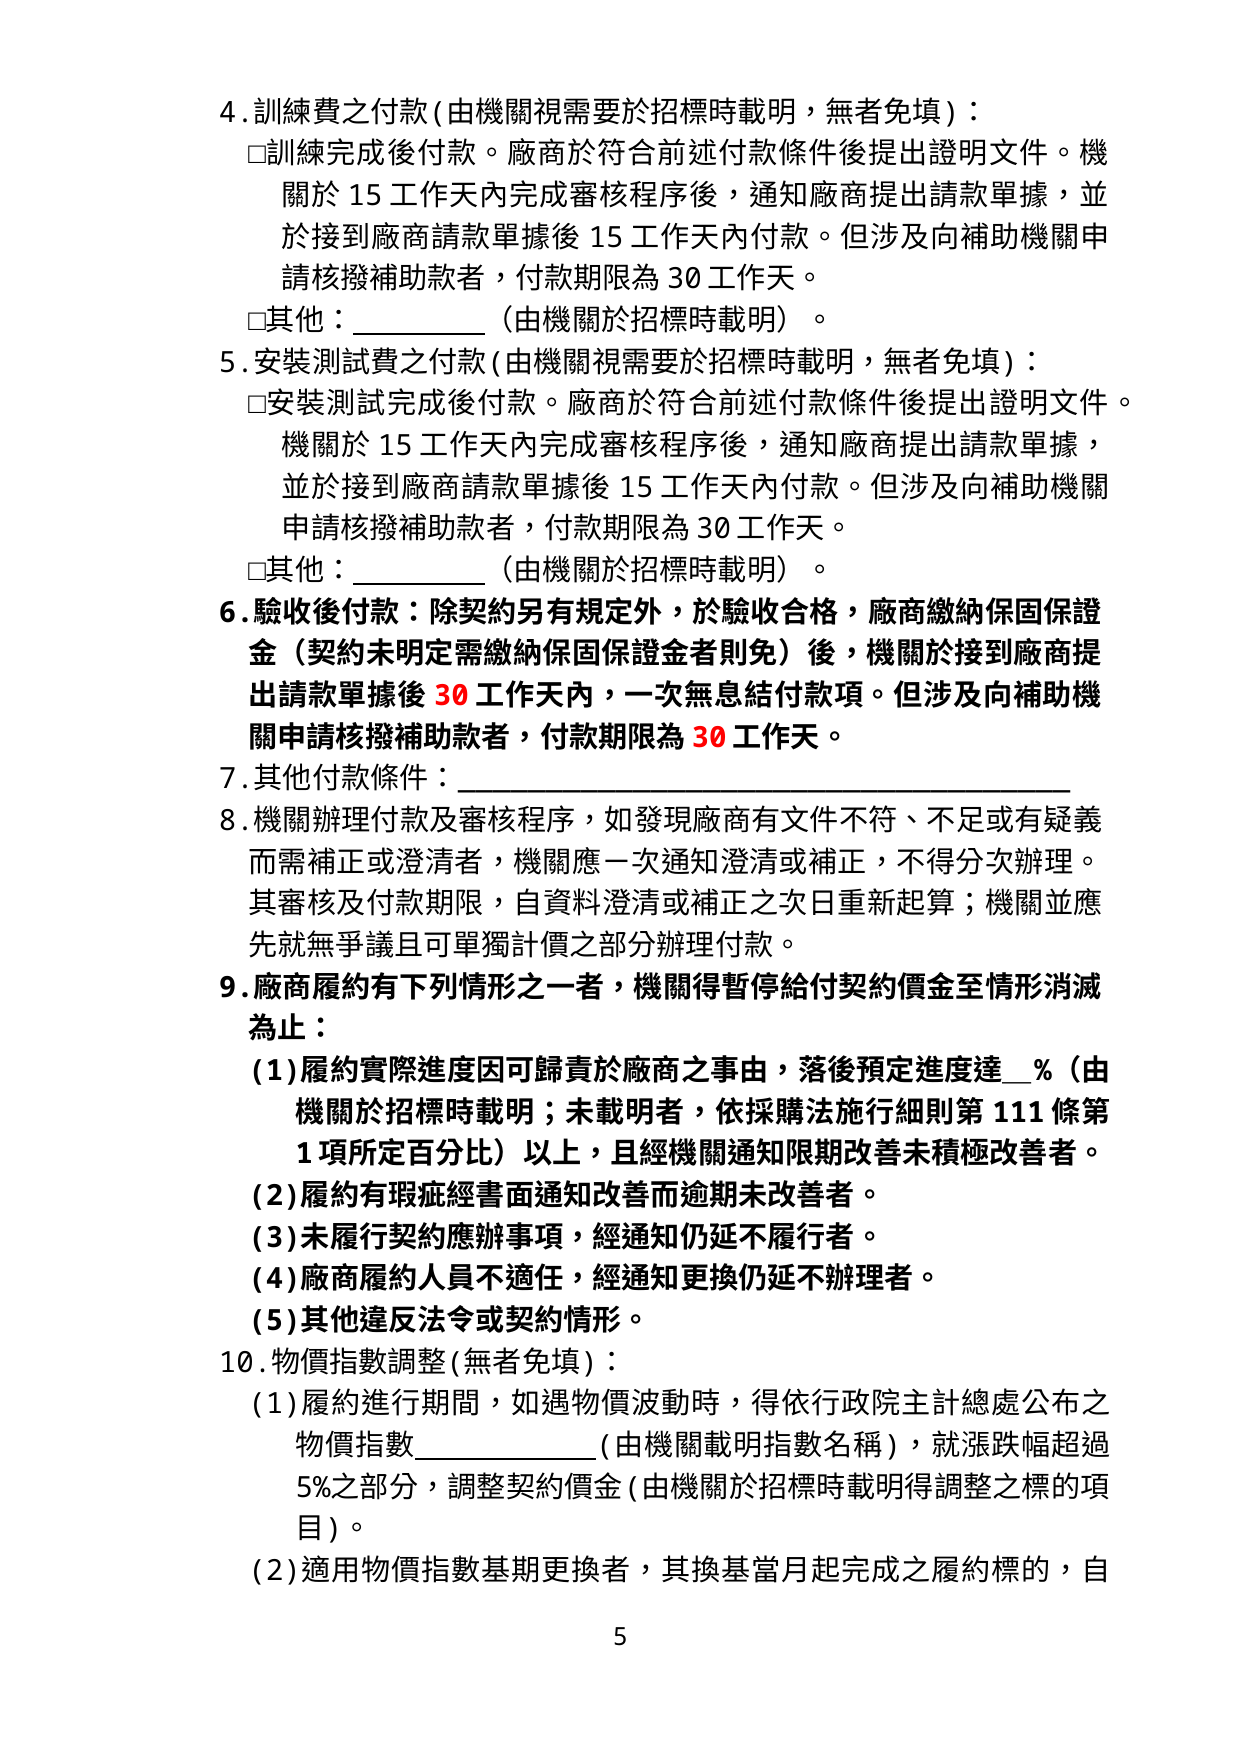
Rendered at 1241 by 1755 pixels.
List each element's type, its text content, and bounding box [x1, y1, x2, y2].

text □訓練完成後付款。廠商於符合前述付款條件後提出證明文件。機關於15工作天內完成審核程序後，通知廠商提出請款單據，並於接到廠商請款單據後15工作天內付款。但涉及向補助機關申請核撥補助款者，付款期限為30工作天。 [248, 130, 1110, 297]
text 5.安裝測試費之付款(由機關視需要於招標時載明，無者免填)： [218, 339, 1104, 380]
text 7.其他付款條件：___________________________________ [218, 755, 1104, 797]
text (1)履約進行期間，如遇物價波動時，得依行政院主計總處公布之 物價指數 (由機關載明指數名稱)，就漲跌幅超過5%之部分，調整契約價金(由機關於招標時載明得調整之標的項目)。 [248, 1380, 1110, 1547]
text □其他： （由機關於招標時載明）。 [248, 297, 1110, 339]
text 6.驗收後付款：除契約另有規定外，於驗收合格，廠商繳納保固保證金（契約未明定需繳納保固保證金者則免）後，機關於接到廠商提出請款單據後30工作天內，一次無息結付款項。但涉及向補助機關申請核撥補助款者，付款期限為30工作天。 [218, 589, 1104, 755]
text (1)履約實際進度因可歸責於廠商之事由，落後預定進度達＿%（由機關於招標時載明；未載明者，依採購法施行細則第111條第1項所定百分比）以上，且經機關通知限期改善未積極改善者。 [248, 1047, 1110, 1172]
text (2)履約有瑕疵經書面通知改善而逾期未改善者。 [248, 1172, 1110, 1214]
text 8.機關辦理付款及審核程序，如發現廠商有文件不符、不足或有疑義而需補正或澄清者，機關應ㄧ次通知澄清或補正，不得分次辦理。其審核及付款期限，自資料澄清或補正之次日重新起算；機關並應先就無爭議且可單獨計價之部分辦理付款。 [218, 797, 1104, 964]
text □其他： （由機關於招標時載明）。 [248, 547, 1110, 589]
text 10.物價指數調整(無者免填)： [218, 1339, 1104, 1380]
text (5)其他違反法令或契約情形。 [248, 1297, 1110, 1339]
text (4)廠商履約人員不適任，經通知更換仍延不辦理者。 [248, 1255, 1110, 1297]
text (2)適用物價指數基期更換者，其換基當月起完成之履約標的，自 [248, 1547, 1110, 1589]
text □安裝測試完成後付款。廠商於符合前述付款條件後提出證明文件。機關於15工作天內完成審核程序後，通知廠商提出請款單據，並於接到廠商請款單據後15工作天內付款。但涉及向補助機關申請核撥補助款者，付款期限為30工作天。 [248, 380, 1110, 547]
text 9.廠商履約有下列情形之一者，機關得暫停給付契約價金至情形消滅為止： [218, 964, 1104, 1047]
text (3)未履行契約應辦事項，經通知仍延不履行者。 [248, 1214, 1110, 1255]
text 4.訓練費之付款(由機關視需要於招標時載明，無者免填)： [218, 89, 1104, 130]
